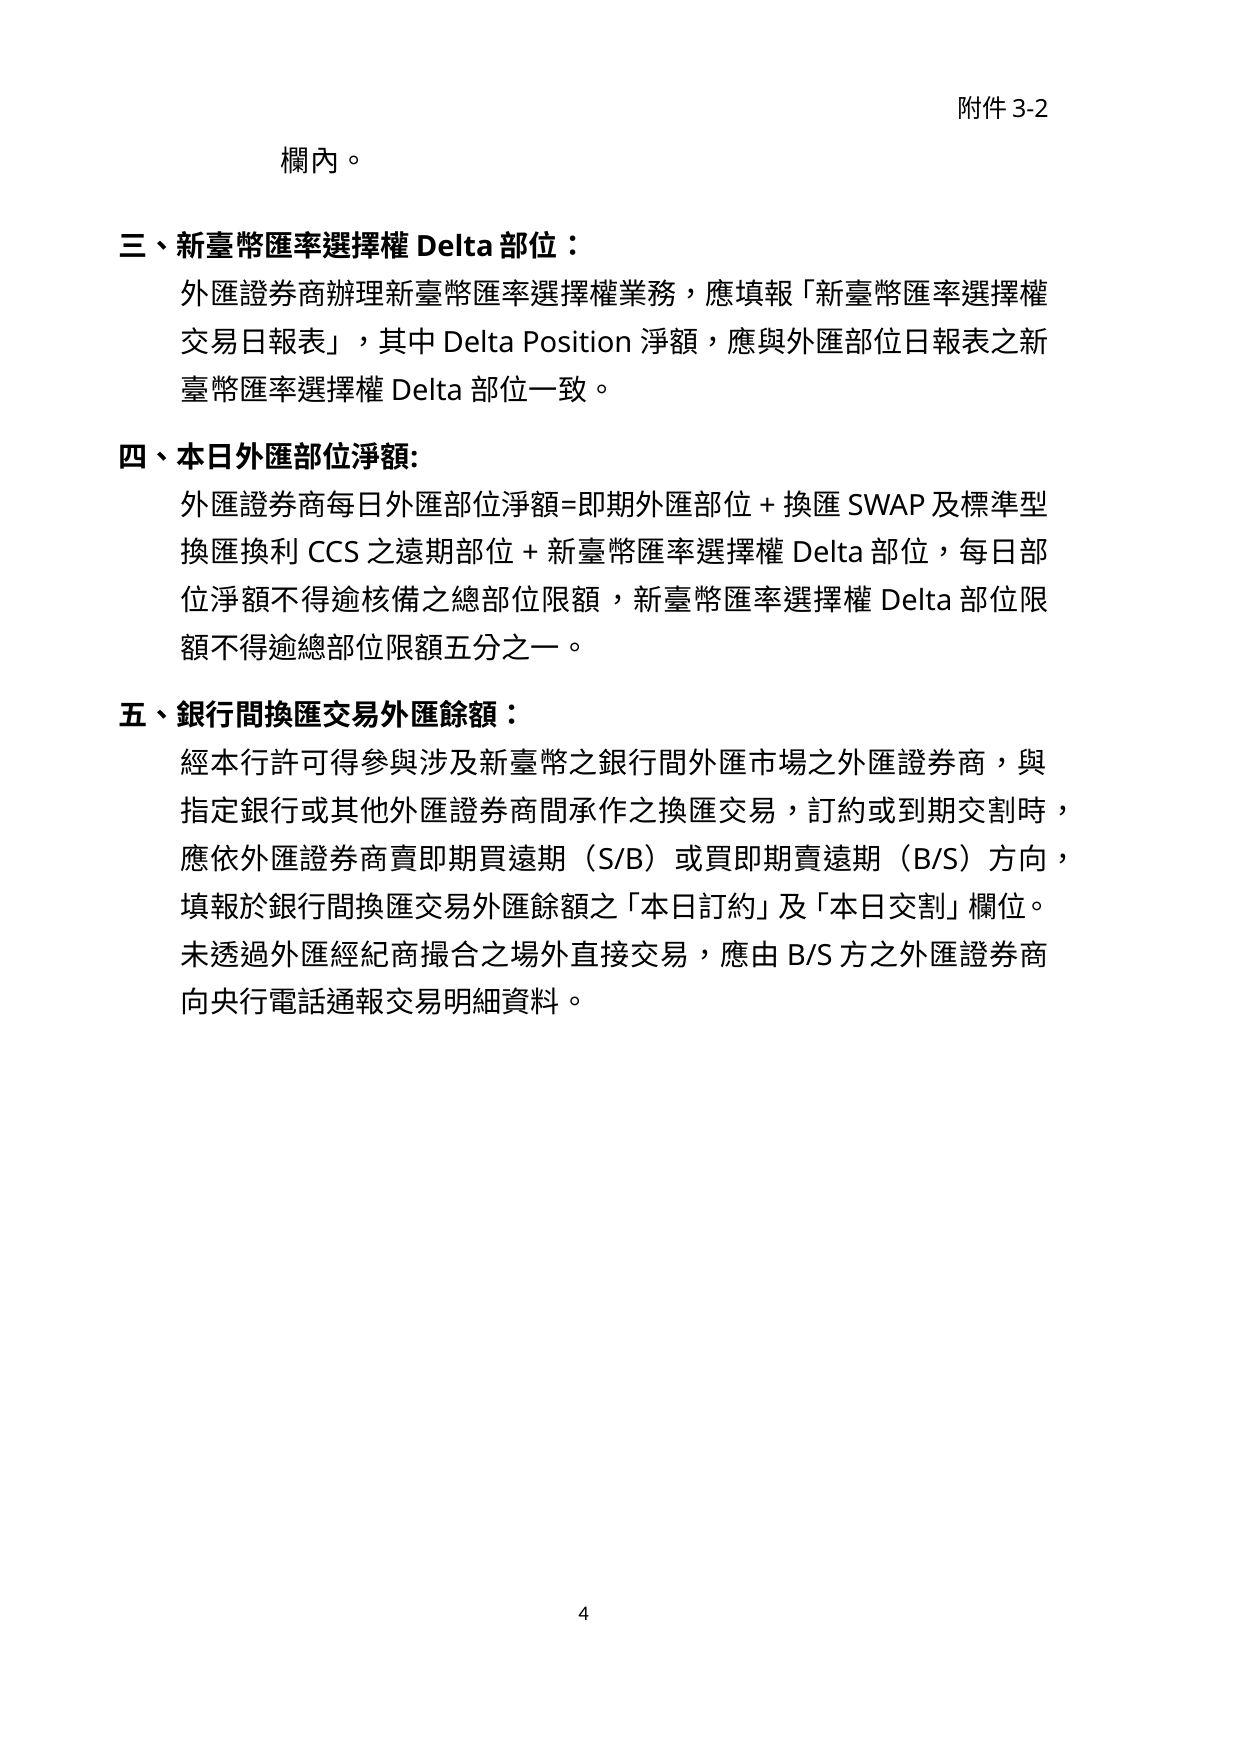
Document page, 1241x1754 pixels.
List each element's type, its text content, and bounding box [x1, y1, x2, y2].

text 五、銀行間換匯交易外匯餘額： [118, 687, 1048, 735]
text 外匯證券商每日外匯部位淨額=即期外匯部位 + 換匯SWAP及標準型換匯換利 CCS之遠期部位 + 新臺幣匯率選擇權Delta部位，每日部位淨額不得逾核備之總部位限額，新臺幣匯率選擇權Delta部位限額不得逾總部位限額五分之一。 [181, 477, 1048, 668]
text 三、新臺幣匯率選擇權Delta部位： [118, 218, 1048, 266]
text 欄內。 [249, 133, 1048, 181]
text 外匯證券商辦理新臺幣匯率選擇權業務，應填報「新臺幣匯率選擇權交易日報表」，其中Delta Position 淨額，應與外匯部位日報表之新臺幣匯率選擇權Delta 部位一致。 [181, 266, 1048, 410]
text 四、本日外匯部位淨額: [118, 429, 1048, 477]
text 經本行許可得參與涉及新臺幣之銀行間外匯市場之外匯證券商，與指定銀行或其他外匯證券商間承作之換匯交易，訂約或到期交割時，應依外匯證券商賣即期買遠期（S/B）或買即期賣遠期（B/S）方向，填報於銀行間換匯交易外匯餘額之「本日訂約」及「本日交割」欄位。未透過外匯經紀商撮合之場外直接交易，應由B/S方之外匯證券商向央行電話通報交易明細資料。 [181, 735, 1048, 1022]
